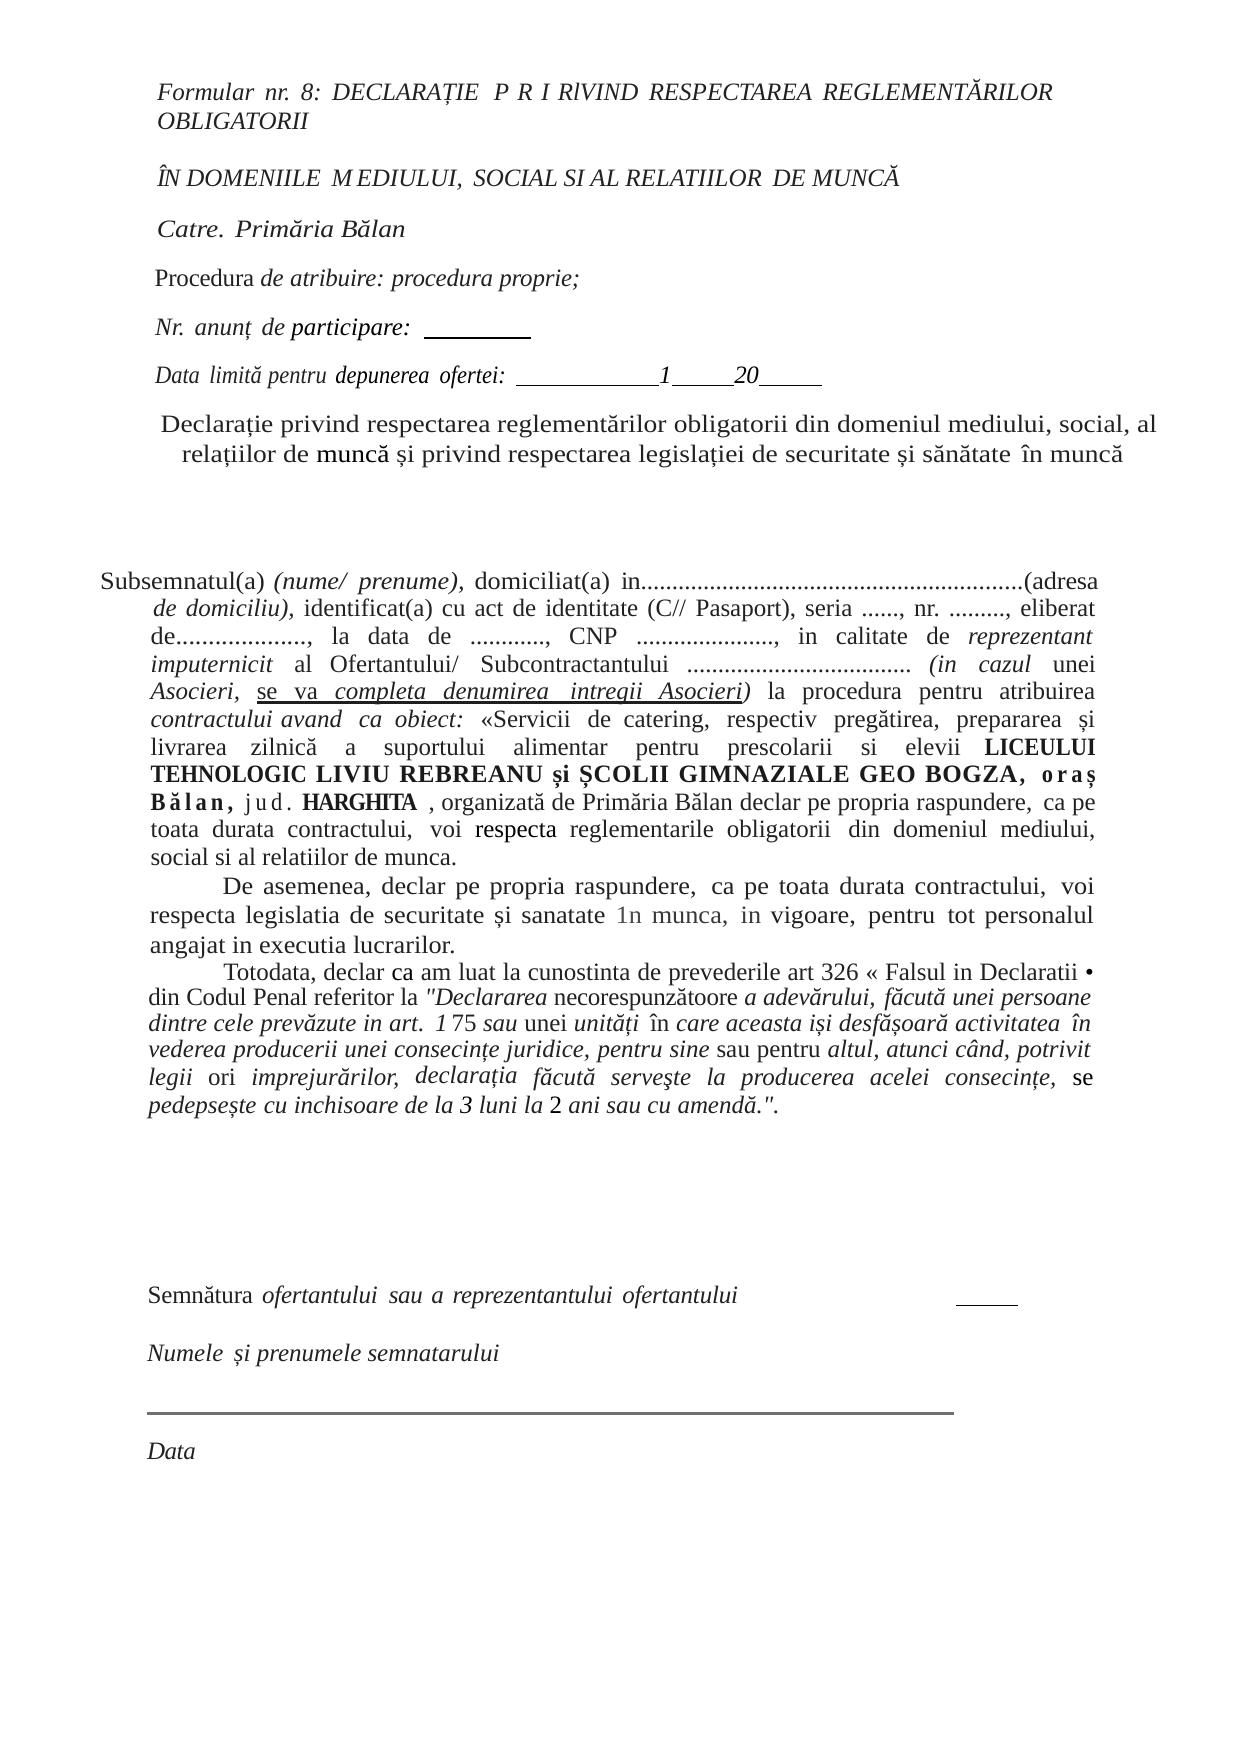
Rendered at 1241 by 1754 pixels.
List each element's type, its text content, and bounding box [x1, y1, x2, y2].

text de domiciliu), identificat(a) cu act de identitate (C// Pasaport), seria ......, nr. ........., eliberat de...................., la data de ............, CNP ......................, in calitate de reprezentant imputernicit al Ofertantului/ Subcontractantului .................................... (in cazul unei Asocieri, se va completa denumirea intregii Asocieri) la procedura pentru atribuirea contractului avand ca obiect: «Servicii de catering, respectiv pregătirea, prepararea și livrarea zilnică a suportului alimentar pentru prescolarii si elevii LICEULUI TEHNOLOGIC LIVIU REBREANU și ȘCOLII GIMNAZIALE GEO BOGZA, oraș Bălan, jud. HARGHITA , organizată de Primăria Bălan declar pe propria raspundere, ca pe toata durata contractului, voi respecta reglementarile obligatorii din domeniul mediului, social si al relatiilor de munca. [150, 595, 1096, 871]
text Formular nr. 8: DECLARAȚIE PRIRlVIND RESPECTAREA REGLEMENTĂRILOR OBLIGATORII ÎN DOMENIILE MEDIULUI, SOCIAL SI AL RELATIILOR DE MUNCĂ [157, 77, 1101, 192]
text Totodata, declar ca am luat la cunostinta de prevederile art 326 « Falsul in Declaratii • din Codul Penal referitor la "Declararea necorespunzătoore a adevărului, făcută unei persoane dintre cele prevăzute in art. 175 sau unei unități în care aceasta iși desfășoară activitatea în vederea producerii unei consecințe juridice, pentru sine sau pentru altul, atunci când, potrivit legii ori imprejurărilor, declarația făcută serveşte la producerea acelei consecințe, se pedepsește cu inchisoare de la 3 luni la 2 ani sau cu amendă.". [148, 959, 1093, 1119]
text Catre. Primăria Bălan [157, 214, 1215, 243]
text De asemenea, declar pe propria raspundere, ca pe toata durata contractului, voi respecta legislatia de securitate și sanatate 1n munca, in vigoare, pentru tot personalul angajat in executia lucrarilor. [149, 871, 1094, 959]
text Subsemnatul(a) (nume/ prenume), domiciliat(a) in (adresa [100, 566, 1215, 594]
text Semnătura ofertantului sau a reprezentantului ofertantului [147, 1280, 1215, 1308]
text Procedura de atribuire: procedura proprie; [154, 263, 1215, 292]
text Nr. anunț de participare: [155, 312, 1215, 341]
text Numele și prenumele semnatarului Data [147, 1338, 971, 1465]
text Data limită pentru depunerea ofertei: 1 20 [155, 360, 1215, 388]
text Declarație privind respectarea reglementărilor obligatorii din domeniul mediului, social, al relațiilor de muncă și privind respectarea legislației de securitate și sănătate în muncă [160, 409, 1164, 468]
